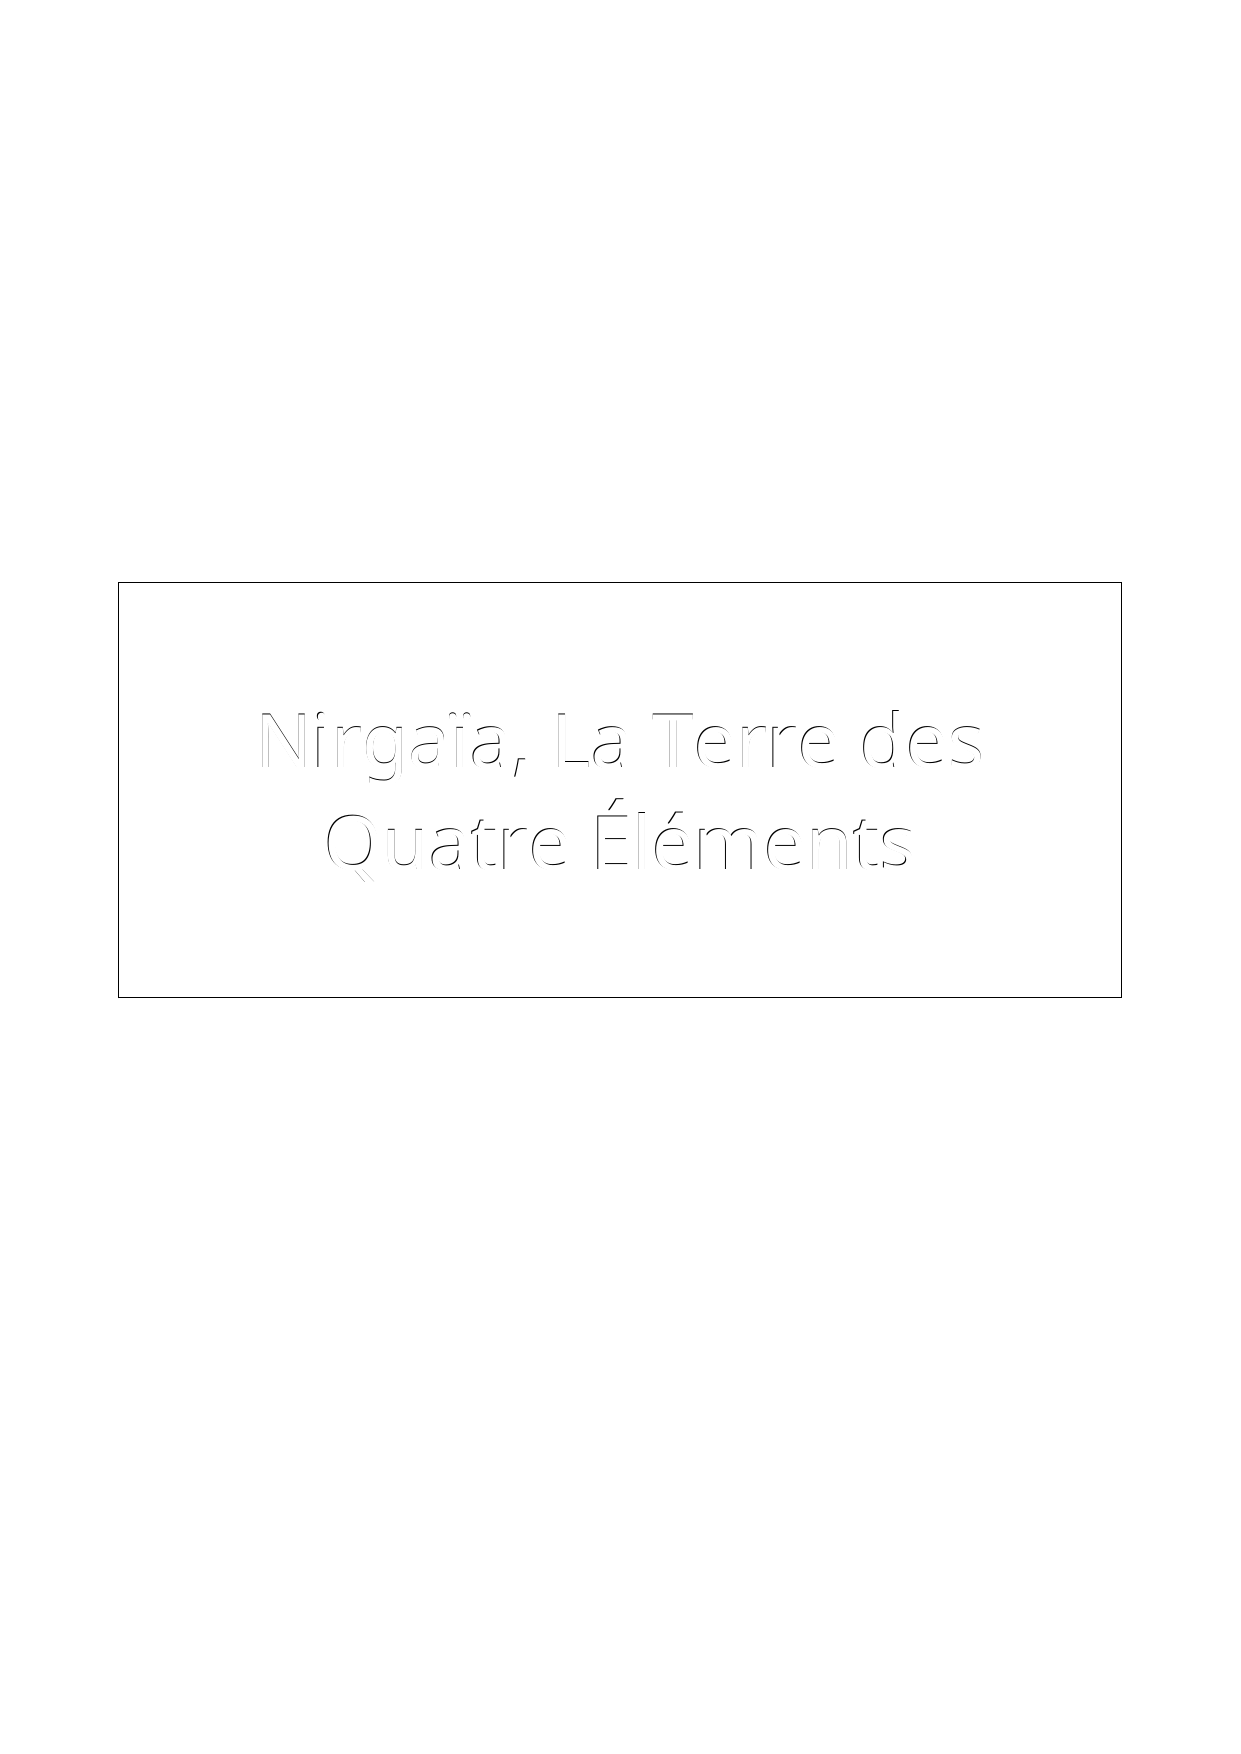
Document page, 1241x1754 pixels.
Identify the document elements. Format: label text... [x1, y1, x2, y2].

text Nirgaïa, La Terre des Quatre Éléments [119, 583, 1121, 997]
